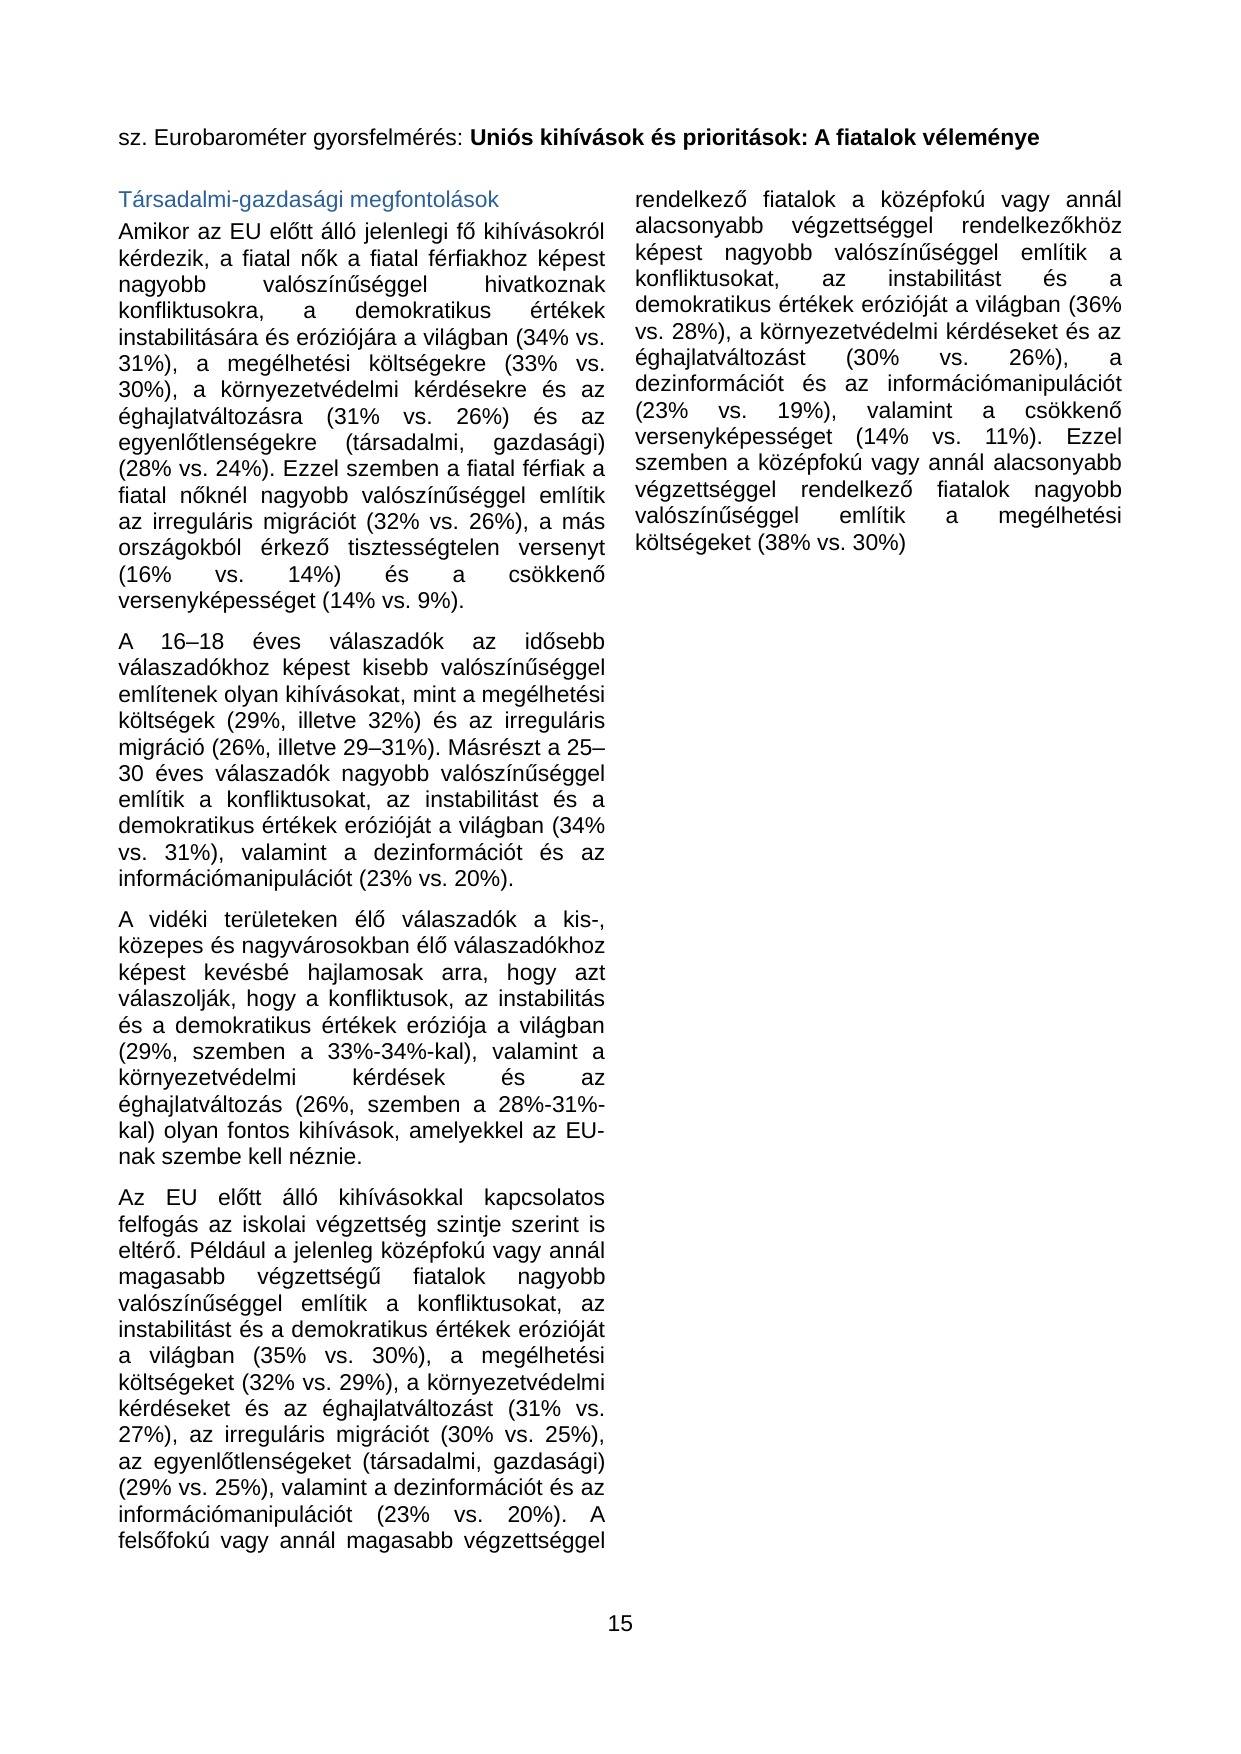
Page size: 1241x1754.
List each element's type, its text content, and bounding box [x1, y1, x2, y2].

text Amikor az EU előtt álló jelenlegi fő kihívásokról kérdezik, a fiatal nők a fiatal férfiakhoz képest nagyobb valószínűséggel hivatkoznak konfliktusokra, a demokratikus értékek instabilitására és eróziójára a világban (34% vs. 31%), a megélhetési költségekre (33% vs. 30%), a környezetvédelmi kérdésekre és az éghajlatváltozásra (31% vs. 26%) és az egyenlőtlenségekre (társadalmi, gazdasági) (28% vs. 24%). Ezzel szemben a fiatal férfiak a fiatal nőknél nagyobb valószínűséggel említik az irreguláris migrációt (32% vs. 26%), a más országokból érkező tisztességtelen versenyt (16% vs. 14%) és a csökkenő versenyképességet (14% vs. 9%). [118, 218, 605, 613]
text Az EU előtt álló kihívásokkal kapcsolatos felfogás az iskolai végzettség szintje szerint is eltérő. Például a jelenleg középfokú vagy annál magasabb végzettségű fiatalok nagyobb valószínűséggel említik a konfliktusokat, az instabilitást és a demokratikus értékek erózióját a világban (35% vs. 30%), a megélhetési költségeket (32% vs. 29%), a környezetvédelmi kérdéseket és az éghajlatváltozást (31% vs. 27%), az irreguláris migrációt (30% vs. 25%), az egyenlőtlenségeket (társadalmi, gazdasági) (29% vs. 25%), valamint a dezinformációt és az információmanipulációt (23% vs. 20%). A felsőfokú vagy annál magasabb végzettséggel [118, 1184, 605, 1553]
text A 16–18 éves válaszadók az idősebb válaszadókhoz képest kisebb valószínűséggel említenek olyan kihívásokat, mint a megélhetési költségek (29%, illetve 32%) és az irreguláris migráció (26%, illetve 29–31%). Másrészt a 25–30 éves válaszadók nagyobb valószínűséggel említik a konfliktusokat, az instabilitást és a demokratikus értékek erózióját a világban (34% vs. 31%), valamint a dezinformációt és az információmanipulációt (23% vs. 20%). [118, 628, 605, 892]
text Társadalmi-gazdasági megfontolások [118, 186, 605, 212]
text rendelkező fiatalok a középfokú vagy annál alacsonyabb végzettséggel rendelkezőkhöz képest nagyobb valószínűséggel említik a konfliktusokat, az instabilitást és a demokratikus értékek erózióját a világban (36% vs. 28%), a környezetvédelmi kérdéseket és az éghajlatváltozást (30% vs. 26%), a dezinformációt és az információmanipulációt (23% vs. 19%), valamint a csökkenő versenyképességet (14% vs. 11%). Ezzel szemben a középfokú vagy annál alacsonyabb végzettséggel rendelkező fiatalok nagyobb valószínűséggel említik a megélhetési költségeket (38% vs. 30%) [635, 186, 1122, 555]
text A vidéki területeken élő válaszadók a kis-, közepes és nagyvárosokban élő válaszadókhoz képest kevésbé hajlamosak arra, hogy azt válaszolják, hogy a konfliktusok, az instabilitás és a demokratikus értékek eróziója a világban (29%, szemben a 33%-34%-kal), valamint a környezetvédelmi kérdések és az éghajlatváltozás (26%, szemben a 28%-31%-kal) olyan fontos kihívások, amelyekkel az EU-nak szembe kell néznie. [118, 906, 605, 1170]
